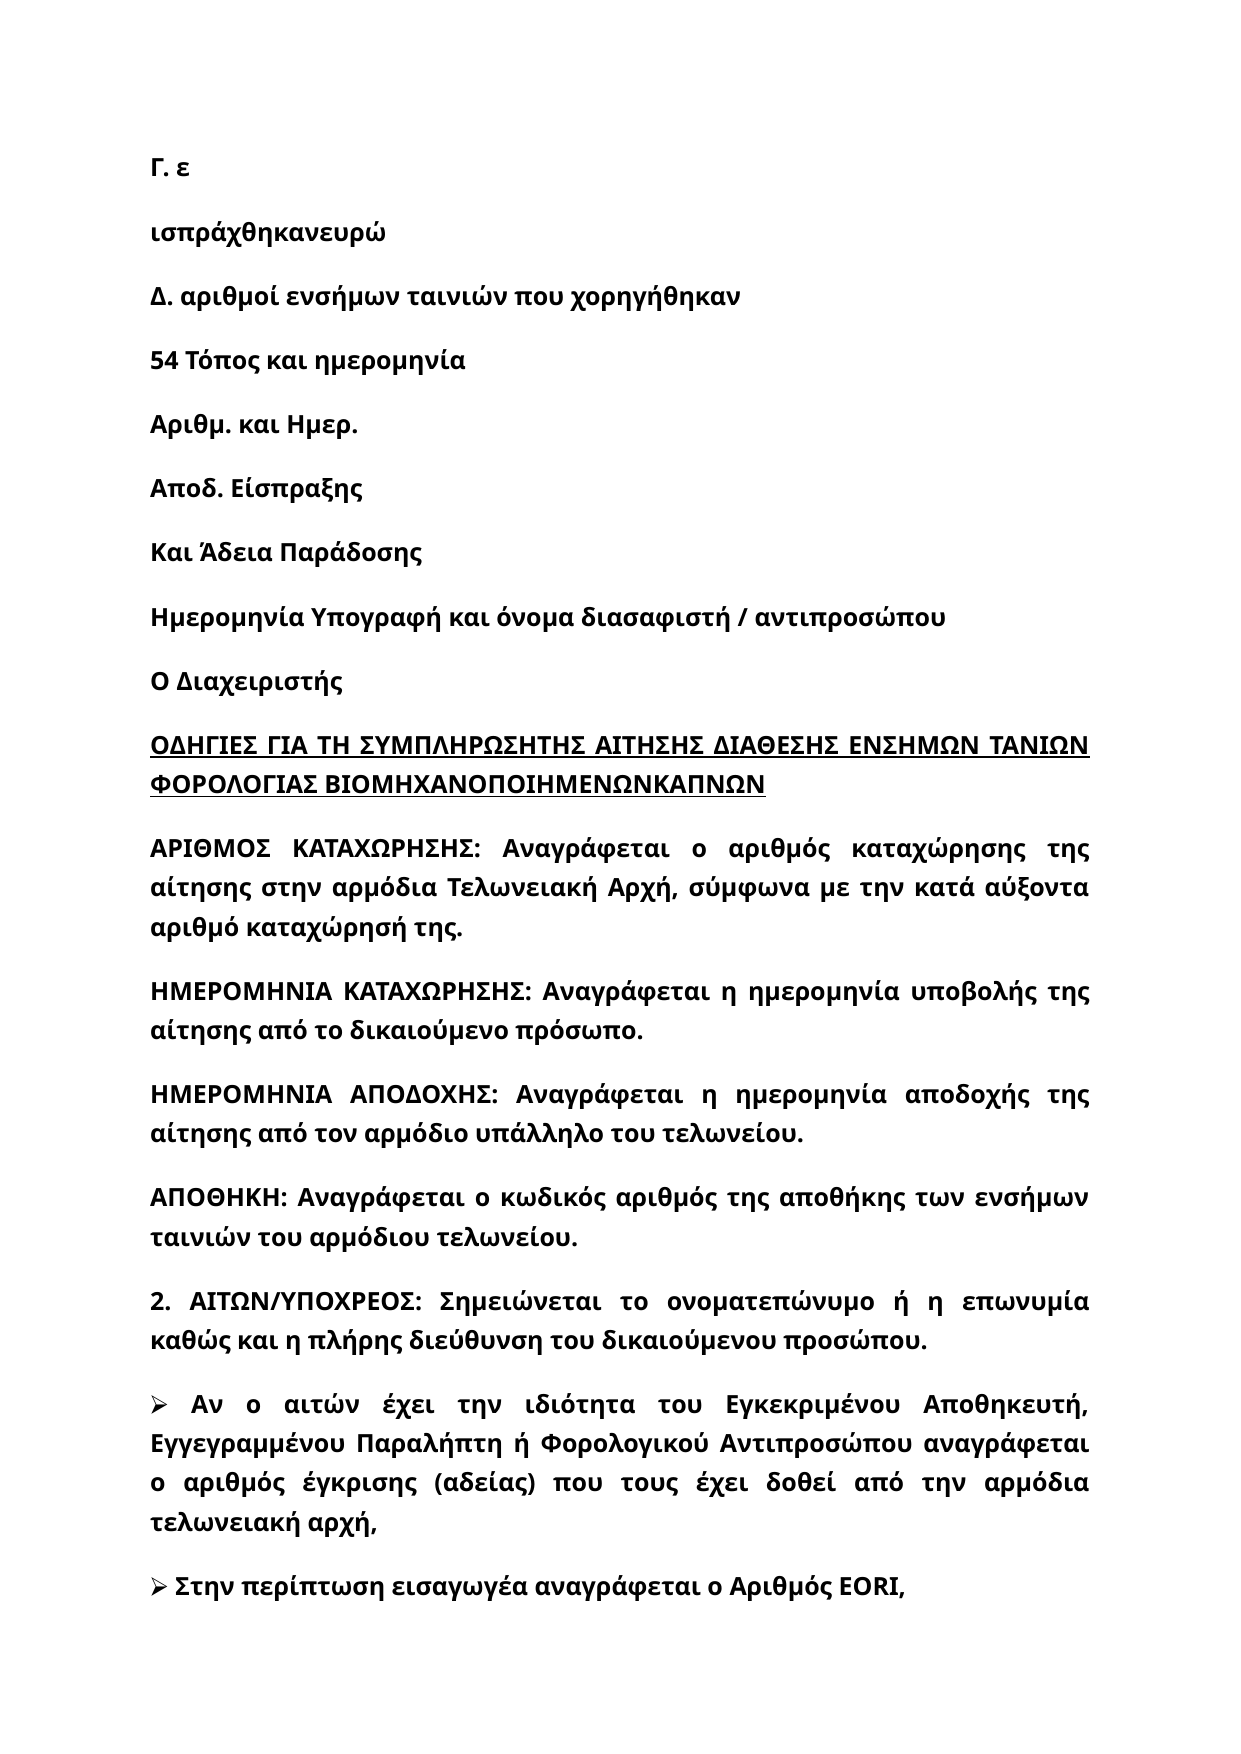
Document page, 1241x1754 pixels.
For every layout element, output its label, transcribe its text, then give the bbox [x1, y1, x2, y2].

text Ο Διαχειριστής [150, 663, 1090, 697]
text ⮚ Στην περίπτωση εισαγωγέα αναγράφεται ο Αριθμός EORI, [150, 1568, 1090, 1602]
text ΗΜΕΡΟΜΗΝΙΑ ΑΠΟΔΟΧΗΣ: Αναγράφεται η ημερομηνία αποδοχής της αίτησης από τον αρμόδιο υπάλληλο του τελωνείου. [150, 1077, 1090, 1150]
text ΟΔΗΓΙΕΣ ΓΙΑ ΤΗ ΣΥΜΠΛΗΡΩΣΗΤΗΣ ΑΙΤΗΣΗΣ ΔΙΑΘΕΣΗΣ ΕΝΣΗΜΩΝ ΤΑΝΙΩΝ [150, 727, 1090, 756]
text 54 Τόπος και ημερομηνία [150, 342, 1090, 377]
text ΑΡΙΘΜΟΣ ΚΑΤΑΧΩΡΗΣΗΣ: Αναγράφεται ο αριθμός καταχώρησης της αίτησης στην αρμόδια Τελωνειακή Αρχή, σύμφωνα με την κατά αύξοντα αριθμό καταχώρησή της. [150, 831, 1090, 943]
text ΑΠΟΘΗΚΗ: Αναγράφεται ο κωδικός αριθμός της αποθήκης των ενσήμων ταινιών του αρμόδιου τελωνείου. [150, 1180, 1090, 1253]
text ⮚ Αν ο αιτών έχει την ιδιότητα του Εγκεκριμένου Αποθηκευτή, Εγγεγραμμένου Παραλήπτη ή Φορολογικού Αντιπροσώπου αναγράφεται ο αριθμός έγκρισης (αδείας) που τους έχει δοθεί από την αρμόδια τελωνειακή αρχή, [150, 1387, 1090, 1538]
text Δ. αριθμοί ενσήμων ταινιών που χορηγήθηκαν [150, 278, 1090, 312]
text 2. ΑΙΤΩΝ/ΥΠΟΧΡΕΟΣ: Σημειώνεται το ονοματεπώνυμο ή η επωνυμία καθώς και η πλήρης διεύθυνση του δικαιούμενου προσώπου. [150, 1283, 1090, 1357]
text ισπράχθηκανευρώ [150, 214, 1090, 248]
text Αριθμ. και Ημερ. [150, 407, 1090, 441]
text ΦΟΡΟΛΟΓΙΑΣ ΒΙΟΜΗΧΑΝΟΠΟΙΗΜΕΝΩΝΚΑΠΝΩΝ [150, 758, 1090, 801]
text Ημερομηνία Υπογραφή και όνομα διασαφιστή / αντιπροσώπου [150, 599, 1090, 633]
text Αποδ. Είσπραξης [150, 471, 1090, 505]
text Και Άδεια Παράδοσης [150, 535, 1090, 569]
text ΗΜΕΡΟΜΗΝΙΑ ΚΑΤΑΧΩΡΗΣΗΣ: Αναγράφεται η ημερομηνία υποβολής της αίτησης από το δικαιούμενο πρόσωπο. [150, 973, 1090, 1047]
text Γ. ε [150, 150, 1090, 184]
